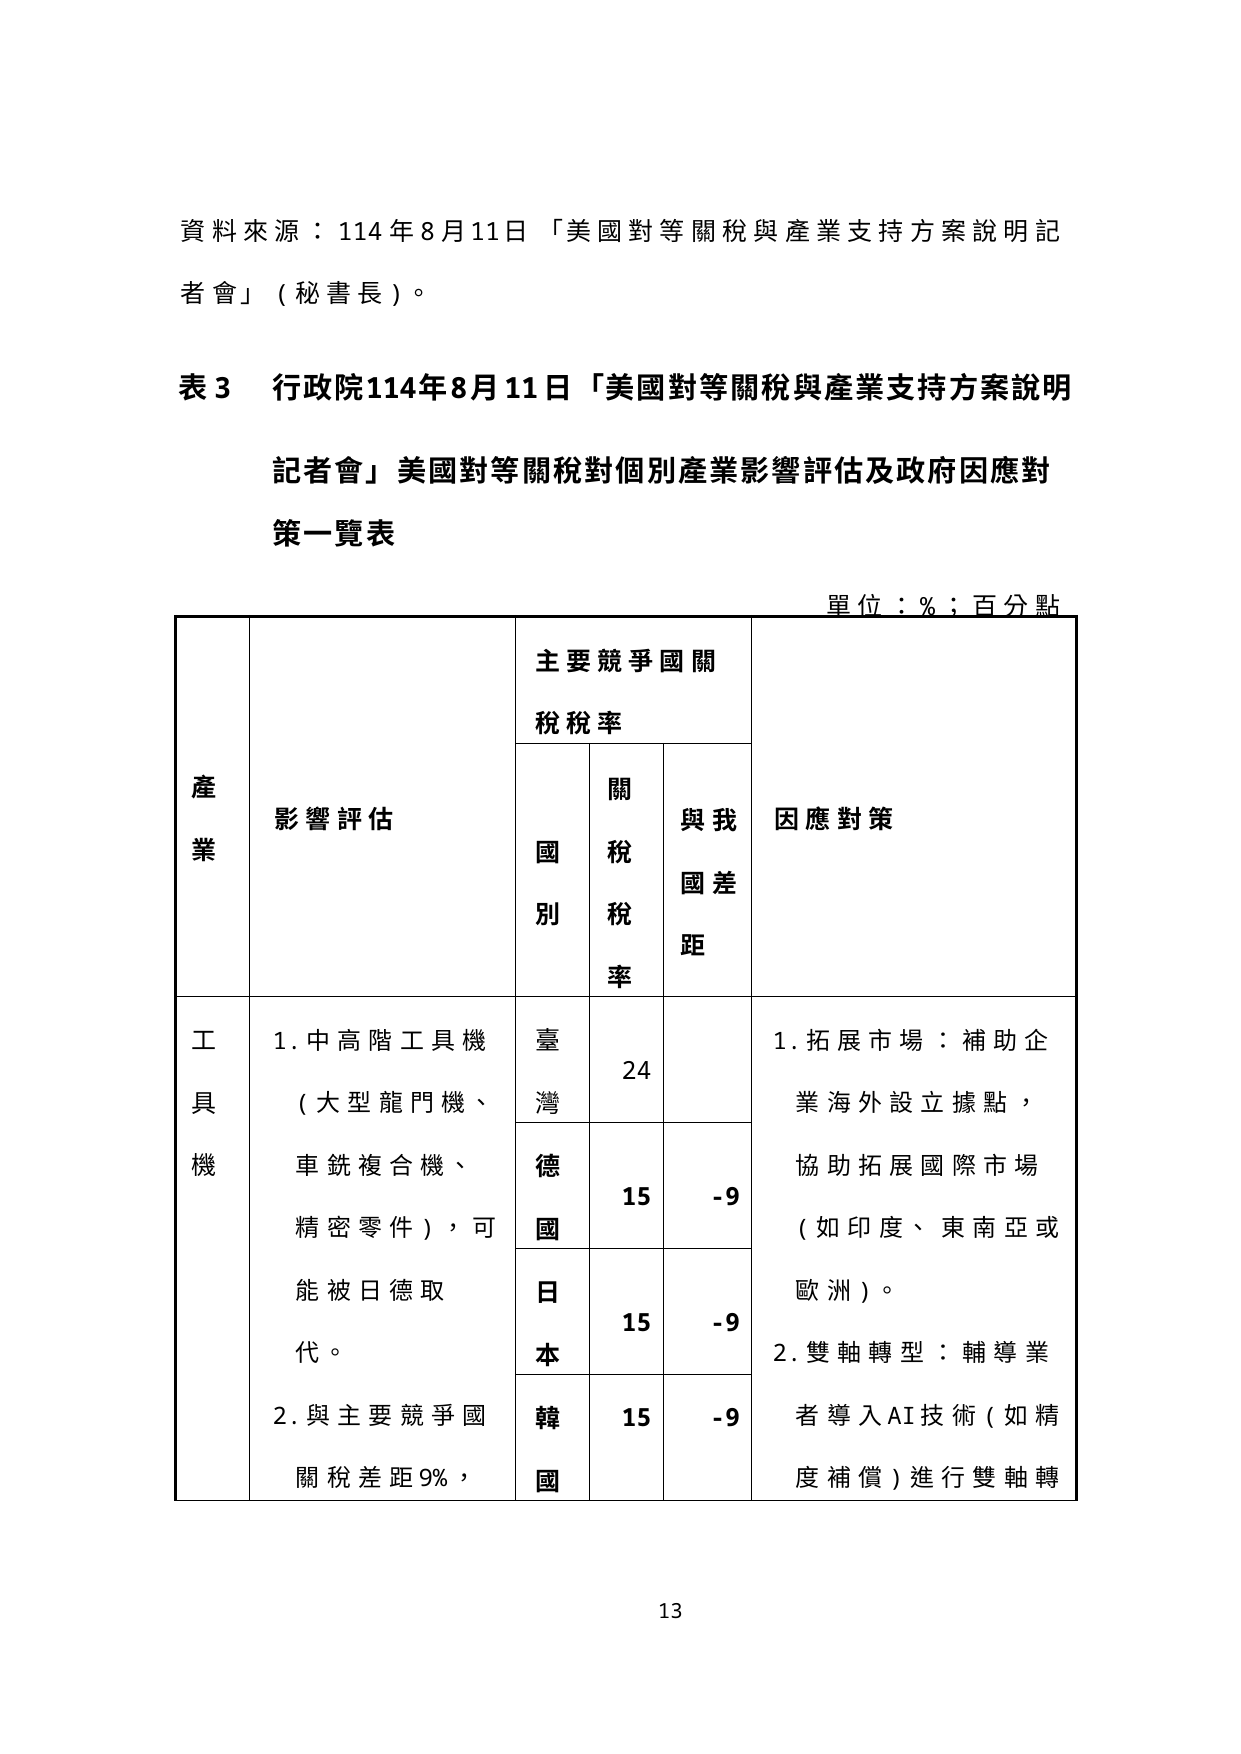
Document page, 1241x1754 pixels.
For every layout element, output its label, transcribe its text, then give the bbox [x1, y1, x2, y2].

table_cell 1.中高階工具機(大型龍門機、車銑複合機、精密零件)，可能被日德取代。 2.與主要競爭國關稅差距9%，將開拓非美市場降低風險。 3.匯率影響企業利潤，對產業影響大於關稅。 [250, 997, 515, 1500]
table_header 產業 [177, 618, 249, 996]
table_cell 工具機 [177, 997, 249, 1500]
table_header 因應對策 [752, 618, 1075, 996]
table_cell -9 [664, 1249, 751, 1374]
text 單位：%；百分點 [177, 552, 1063, 615]
table_cell 韓國 [516, 1375, 589, 1500]
table_cell 臺灣 [516, 997, 589, 1122]
table_cell 15 [590, 1375, 663, 1500]
table_cell 日本 [516, 1249, 589, 1374]
table_cell 1.拓展市場：補助企業海外設立據點，協助拓展國際市場(如印度、東南亞或歐洲)。 2.雙軸轉型：輔導業者導入AI技術(如精度補償)進行雙軸轉型。 3.貸款補助：提供外銷、週轉及設備貨款，並搭配利息補貼與信用保證。 4.汰舊換新：透過研發補助，購置研發、檢測及生產設備加碼擴大內需。 [752, 997, 1075, 1500]
table_cell 24 [590, 997, 663, 1122]
table_cell 國別 [516, 744, 589, 996]
text 表3 行政院114年8月11日「美國對等關稅與產業支持方案說明記者會」美國對等關稅對個別產業影響評估及政府因應對策一覽表 [177, 302, 1078, 552]
table_cell -9 [664, 1123, 751, 1248]
table_header 影響評估 [250, 618, 515, 996]
table_cell 15 [590, 1123, 663, 1248]
table_cell 德國 [516, 1123, 589, 1248]
table_cell 關稅稅率 [590, 744, 663, 996]
table_cell 與我國差距 [664, 744, 751, 996]
table_cell -9 [664, 1375, 751, 1500]
table_cell 15 [590, 1249, 663, 1374]
text 資料來源：114年8月11日「美國對等關稅與產業支持方案說明記者會」(秘書長)。 [177, 177, 1063, 302]
table_header 主要競爭國關稅稅率 [516, 618, 751, 743]
table_cell [664, 997, 751, 1122]
